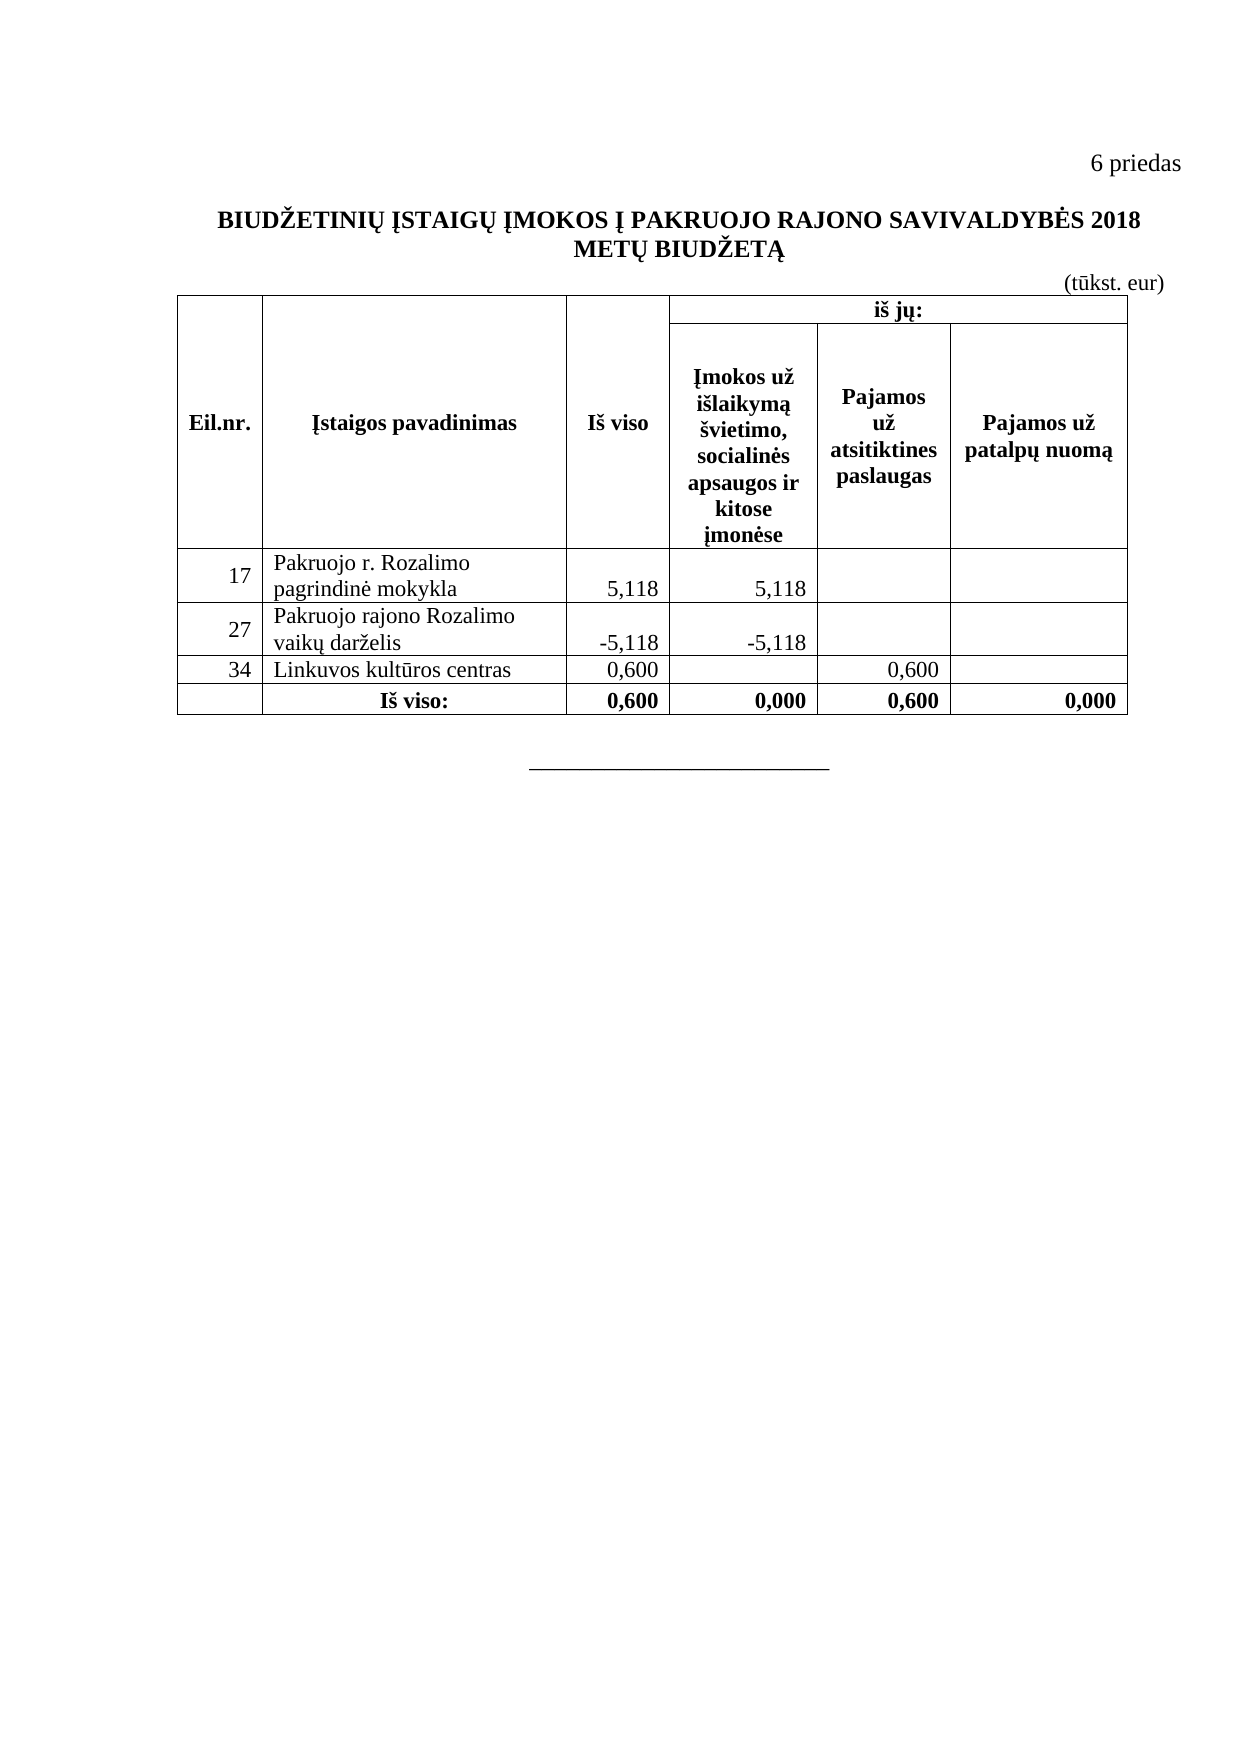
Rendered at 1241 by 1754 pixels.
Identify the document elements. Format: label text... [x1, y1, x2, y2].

table_cell [951, 656, 1127, 683]
table_cell 17 [178, 549, 262, 602]
text ________________________ [177, 744, 1181, 772]
table_cell Pajamos už atsitiktines paslaugas [818, 324, 950, 548]
table_cell Įmokos už išlaikymą švietimo, socialinės apsaugos ir kitose įmonėse [670, 324, 817, 548]
table_cell [1128, 602, 1179, 655]
table_cell 0,000 [951, 684, 1127, 714]
table_cell [818, 549, 950, 602]
table_header [838, 263, 1049, 295]
table_cell 5,118 [670, 549, 817, 602]
table_cell [178, 684, 262, 714]
table_cell Pakruojo r. Rozalimo pagrindinė mokykla [263, 549, 566, 602]
table_header [177, 263, 414, 295]
table_cell Iš viso [567, 296, 669, 548]
table_cell Pakruojo rajono Rozalimo vaikų darželis [263, 603, 566, 655]
table_cell 34 [178, 656, 262, 683]
text 6 priedas [177, 148, 1181, 176]
table_cell [1128, 655, 1179, 683]
table_cell 0,600 [818, 656, 950, 683]
table_cell [1128, 323, 1179, 548]
table_cell 0,600 [567, 656, 669, 683]
table_cell [951, 603, 1127, 655]
table_cell Linkuvos kultūros centras [263, 656, 566, 683]
table_cell 0,000 [670, 684, 817, 714]
table_cell [670, 656, 817, 683]
table_cell 0,600 [818, 684, 950, 714]
table_cell [818, 603, 950, 655]
text BIUDŽETINIŲ ĮSTAIGŲ ĮMOKOS Į PAKRUOJO RAJONO SAVIVALDYBĖS 2018 METŲ BIUDŽETĄ [177, 205, 1181, 263]
table_cell [1128, 548, 1179, 602]
table_cell iš jų: [670, 296, 1127, 323]
table_cell Iš viso: [263, 684, 566, 714]
table_cell 27 [178, 603, 262, 655]
table_header [626, 263, 838, 295]
table_cell -5,118 [567, 603, 669, 655]
table_cell Įstaigos pavadinimas [263, 296, 566, 548]
table_cell Pajamos už patalpų nuomą [951, 324, 1127, 548]
table_cell 5,118 [567, 549, 669, 602]
table_cell 0,600 [567, 684, 669, 714]
table_cell [1128, 683, 1179, 714]
table_cell [1128, 295, 1179, 323]
table_cell -5,118 [670, 603, 817, 655]
table_header (tūkst. eur) [1050, 263, 1179, 295]
table_cell Eil.nr. [178, 296, 262, 548]
table_header [414, 263, 626, 295]
table_cell [951, 549, 1127, 602]
